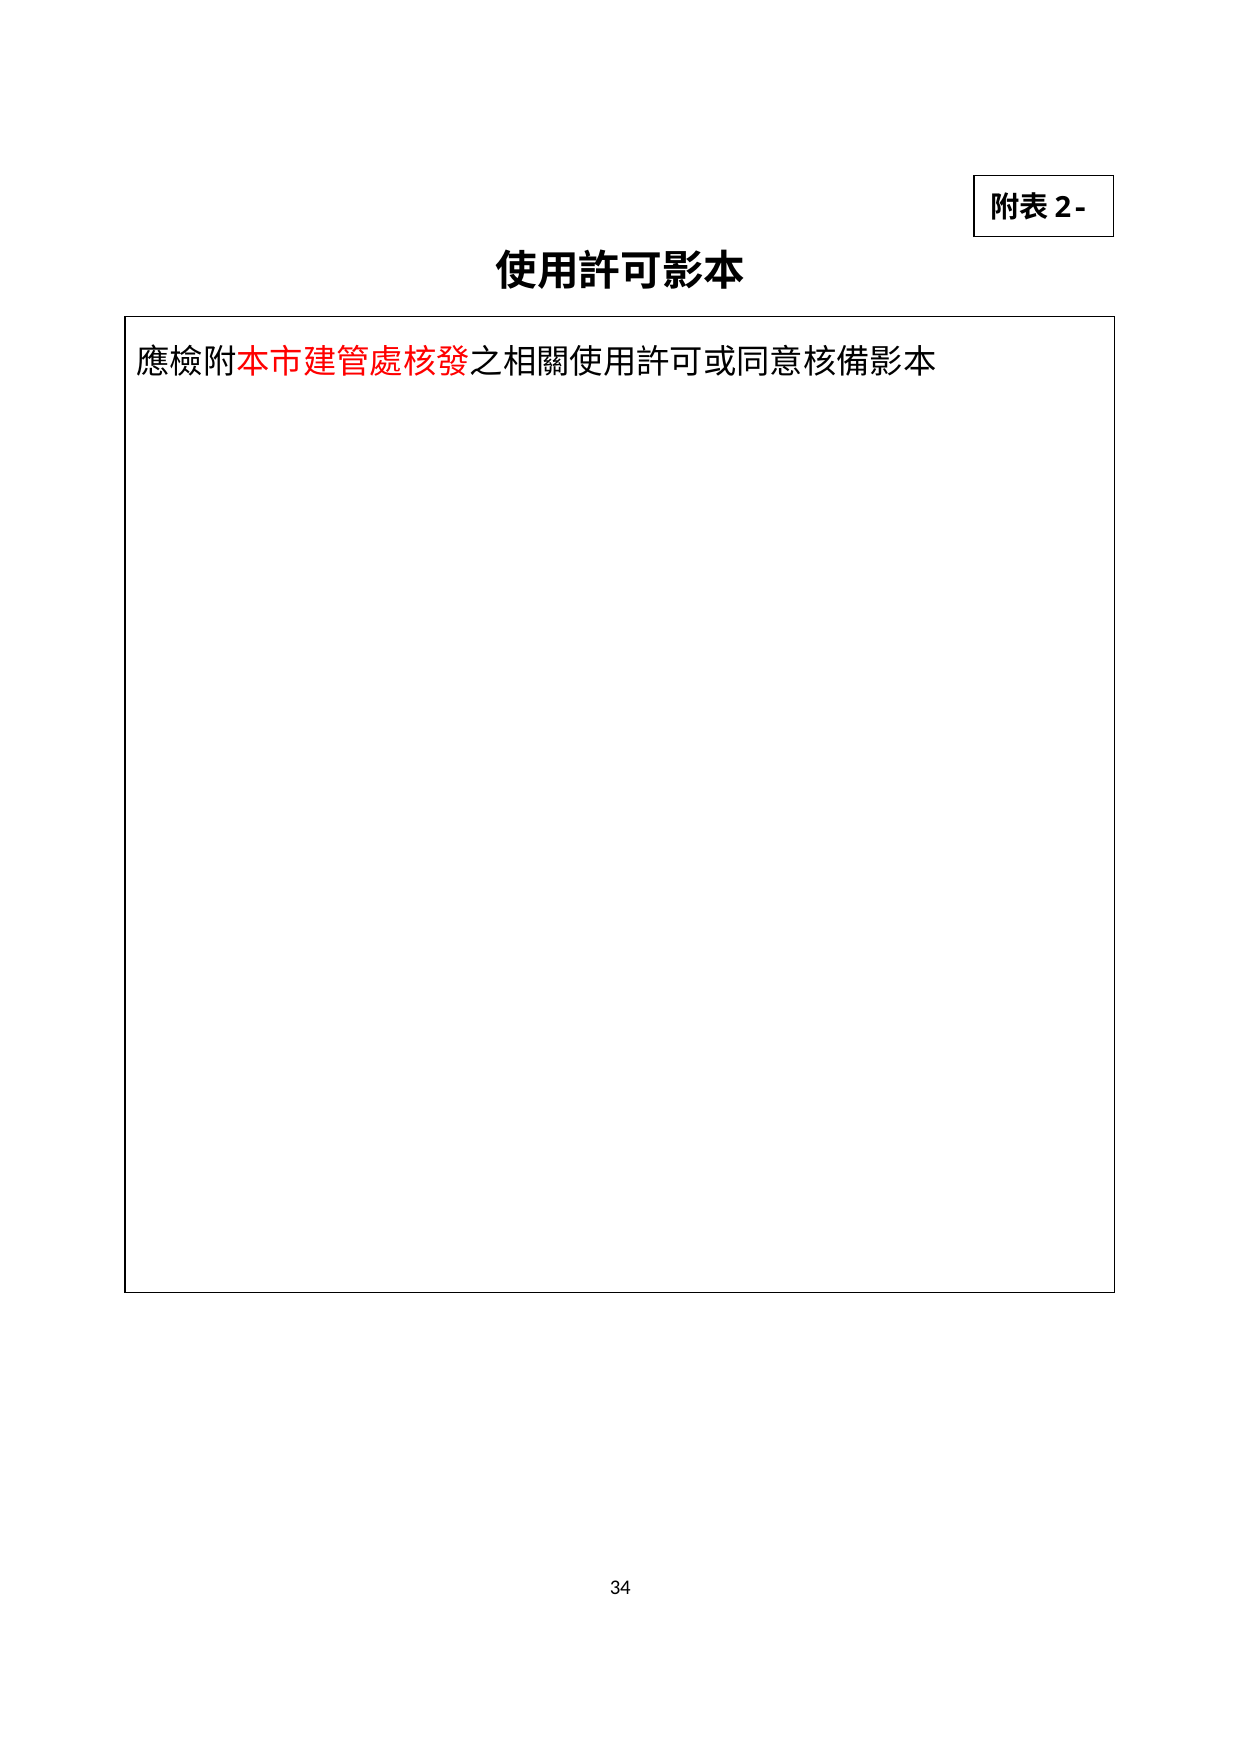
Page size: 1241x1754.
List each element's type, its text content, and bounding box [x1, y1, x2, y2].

text 使用許可影本 [187, 237, 1053, 297]
table_header 應檢附本市建管處核發之相關使用許可或同意核備影本 [126, 317, 1114, 1292]
text 附表2-7 [990, 184, 1098, 228]
text [975, 176, 1113, 236]
